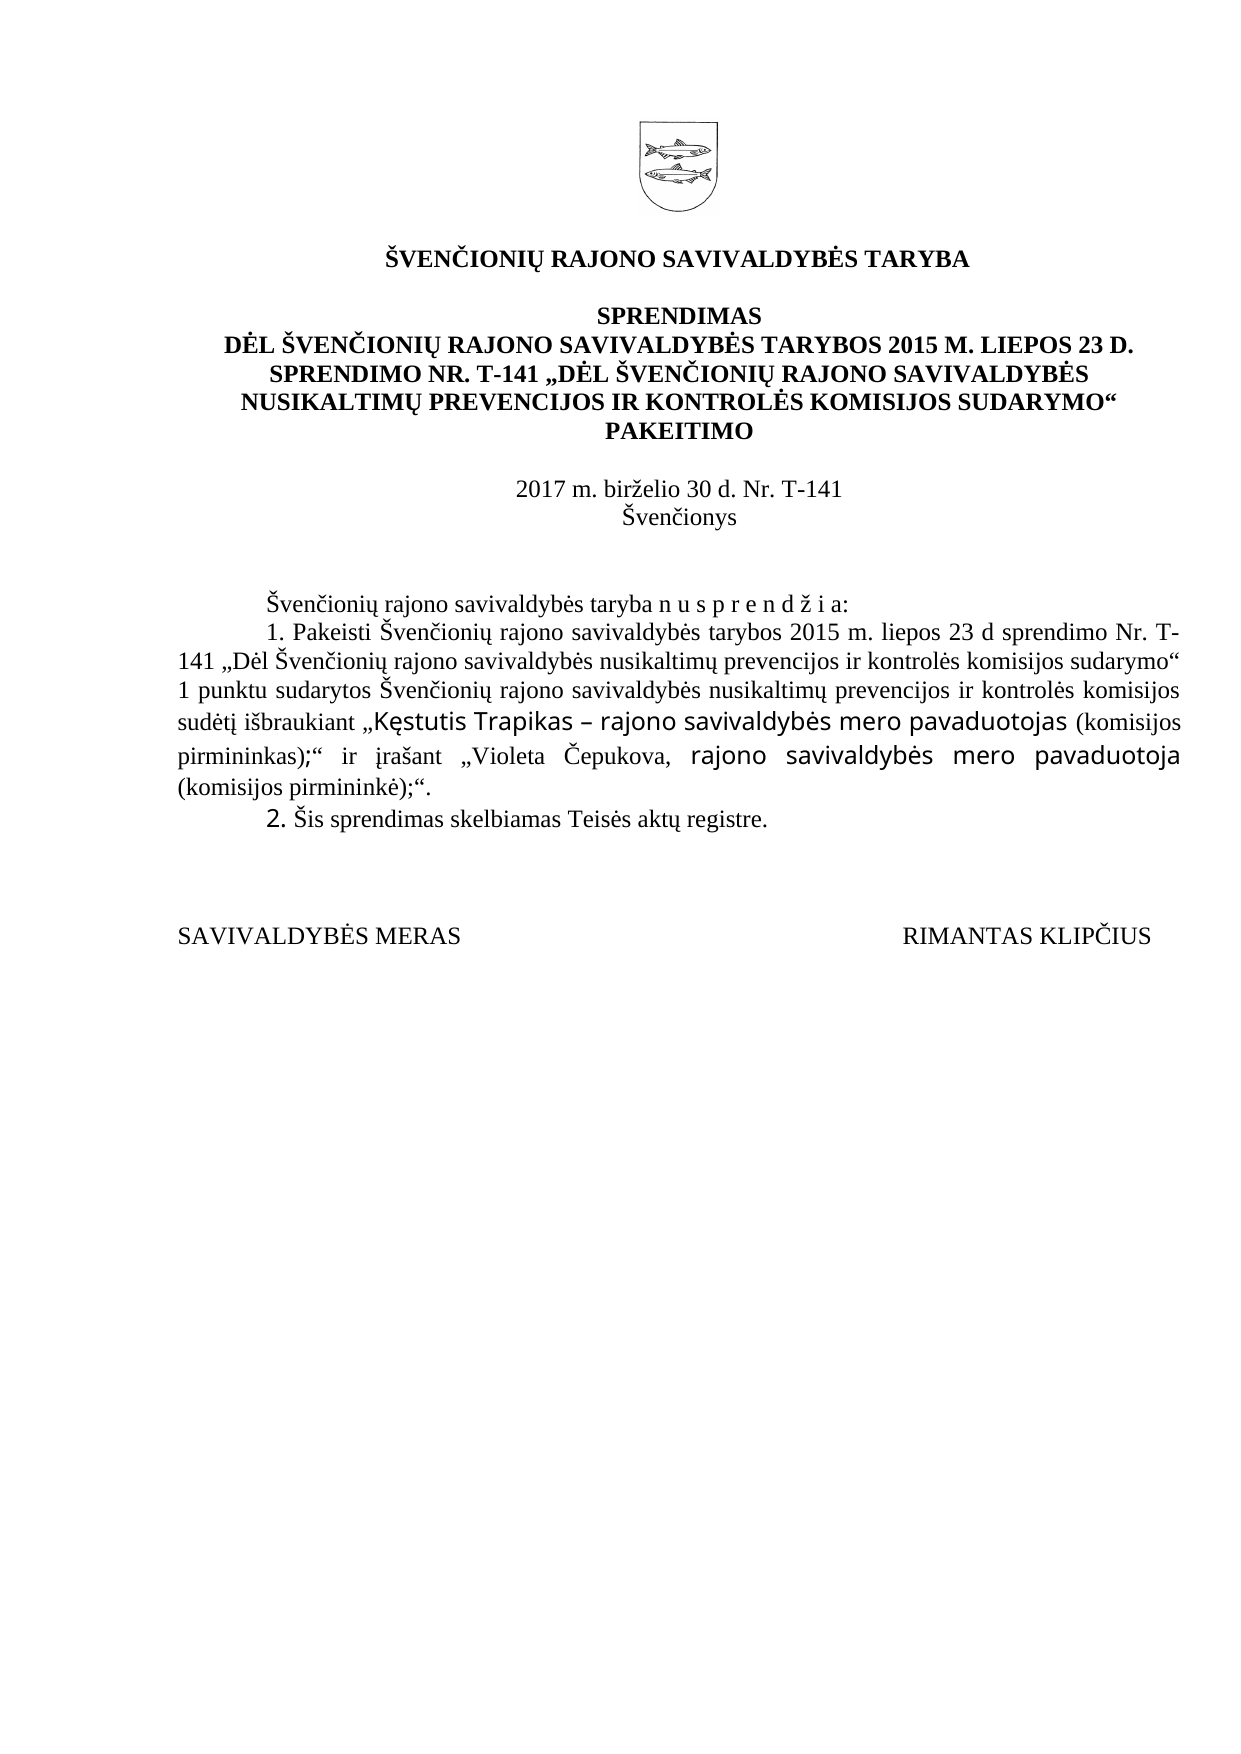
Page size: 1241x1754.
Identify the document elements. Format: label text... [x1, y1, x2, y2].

text Švenčionių rajono savivaldybės taryba n u s p r e n d ž i a: [177, 589, 1181, 617]
text ŠVENČIONIŲ RAJONO SAVIVALDYBĖS TARYBA [174, 244, 1181, 272]
text 2. Šis sprendimas skelbiamas Teisės aktų registre. [177, 801, 1181, 835]
text SAVIVALDYBĖS MERAS RIMANTAS KLIPČIUS [177, 921, 1181, 950]
text DĖL ŠVENČIONIŲ RAJONO SAVIVALDYBĖS TARYBOS 2015 M. LIEPOS 23 D. SPRENDIMO NR. T-141 „DĖL ŠVENČIONIŲ RAJONO SAVIVALDYBĖS NUSIKALTIMŲ PREVENCIJOS IR KONTROLĖS KOMISIJOS SUDARYMO“ PAKEITIMO [177, 330, 1181, 445]
text SPRENDIMAS [177, 301, 1181, 330]
text 2017 m. birželio 30 d. Nr. T-141 Švenčionys [177, 474, 1181, 531]
text 1. Pakeisti Švenčionių rajono savivaldybės tarybos 2015 m. liepos 23 d sprendimo Nr. T-141 „Dėl Švenčionių rajono savivaldybės nusikaltimų prevencijos ir kontrolės komisijos sudarymo“ 1 punktu sudarytos Švenčionių rajono savivaldybės nusikaltimų prevencijos ir kontrolės komisijos sudėtį išbraukiant „Kęstutis Trapikas – rajono savivaldybės mero pavaduotojas (komisijos pirmininkas);“ ir įrašant „Violeta Čepukova, rajono savivaldybės mero pavaduotoja (komisijos pirmininkė);“. [177, 617, 1181, 801]
